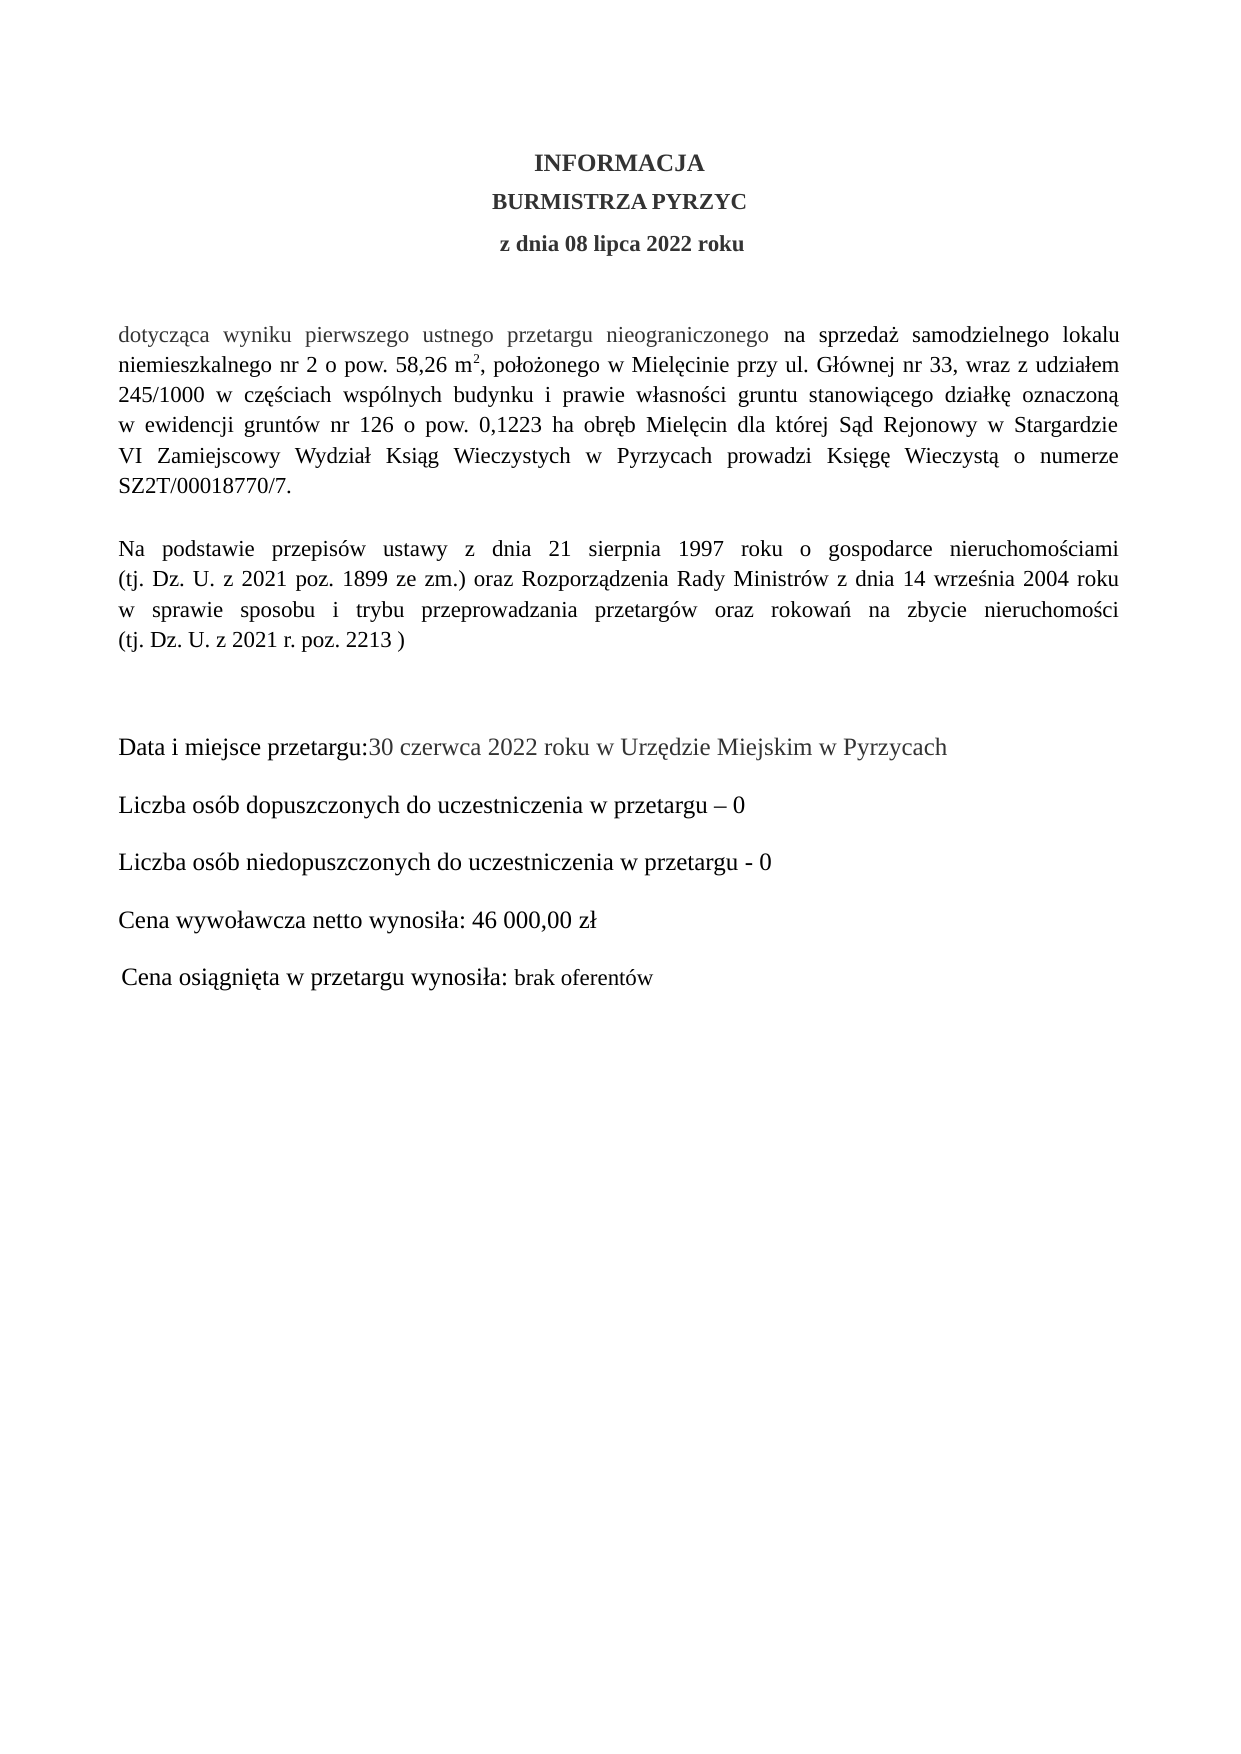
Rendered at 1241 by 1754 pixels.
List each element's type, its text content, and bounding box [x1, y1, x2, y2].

text Na podstawie przepisów ustawy z dnia 21 sierpnia 1997 roku o gospodarce nieruchomościami (tj. Dz. U. z 2021 poz. 1899 ze zm.) oraz Rozporządzenia Rady Ministrów z dnia 14 września 2004 roku w sprawie sposobu i trybu przeprowadzania przetargów oraz rokowań na zbycie nieruchomości (tj. Dz. U. z 2021 r. poz. 2213 ) [118, 535, 1121, 652]
text Cena wywoławcza netto wynosiła: 46 000,00 zł [118, 905, 1122, 933]
text INFORMACJA [118, 148, 1121, 176]
text BURMISTRZA PYRZYC [118, 188, 1121, 214]
text Liczba osób dopuszczonych do uczestniczenia w przetargu – 0 [118, 790, 1122, 818]
text z dnia 08 lipca 2022 roku [118, 230, 1121, 257]
text Liczba osób niedopuszczonych do uczestniczenia w przetargu - 0 [118, 847, 1122, 876]
text Data i miejsce przetargu:30 czerwca 2022 roku w Urzędzie Miejskim w Pyrzycach [118, 732, 1122, 761]
text Cena osiągnięta w przetargu wynosiła: brak oferentów [121, 962, 1122, 991]
text dotycząca wyniku pierwszego ustnego przetargu nieograniczonego na sprzedaż samodzielnego lokalu niemieszkalnego nr 2 o pow. 58,26 m2, położonego w Mielęcinie przy ul. Głównej nr 33, wraz z udziałem 245/1000 w częściach wspólnych budynku i prawie własności gruntu stanowiącego działkę oznaczoną w ewidencji gruntów nr 126 o pow. 0,1223 ha obręb Mielęcin dla której Sąd Rejonowy w Stargardzie VI Zamiejscowy Wydział Ksiąg Wieczystych w Pyrzycach prowadzi Księgę Wieczystą o numerze SZ2T/00018770/7. [118, 321, 1121, 498]
